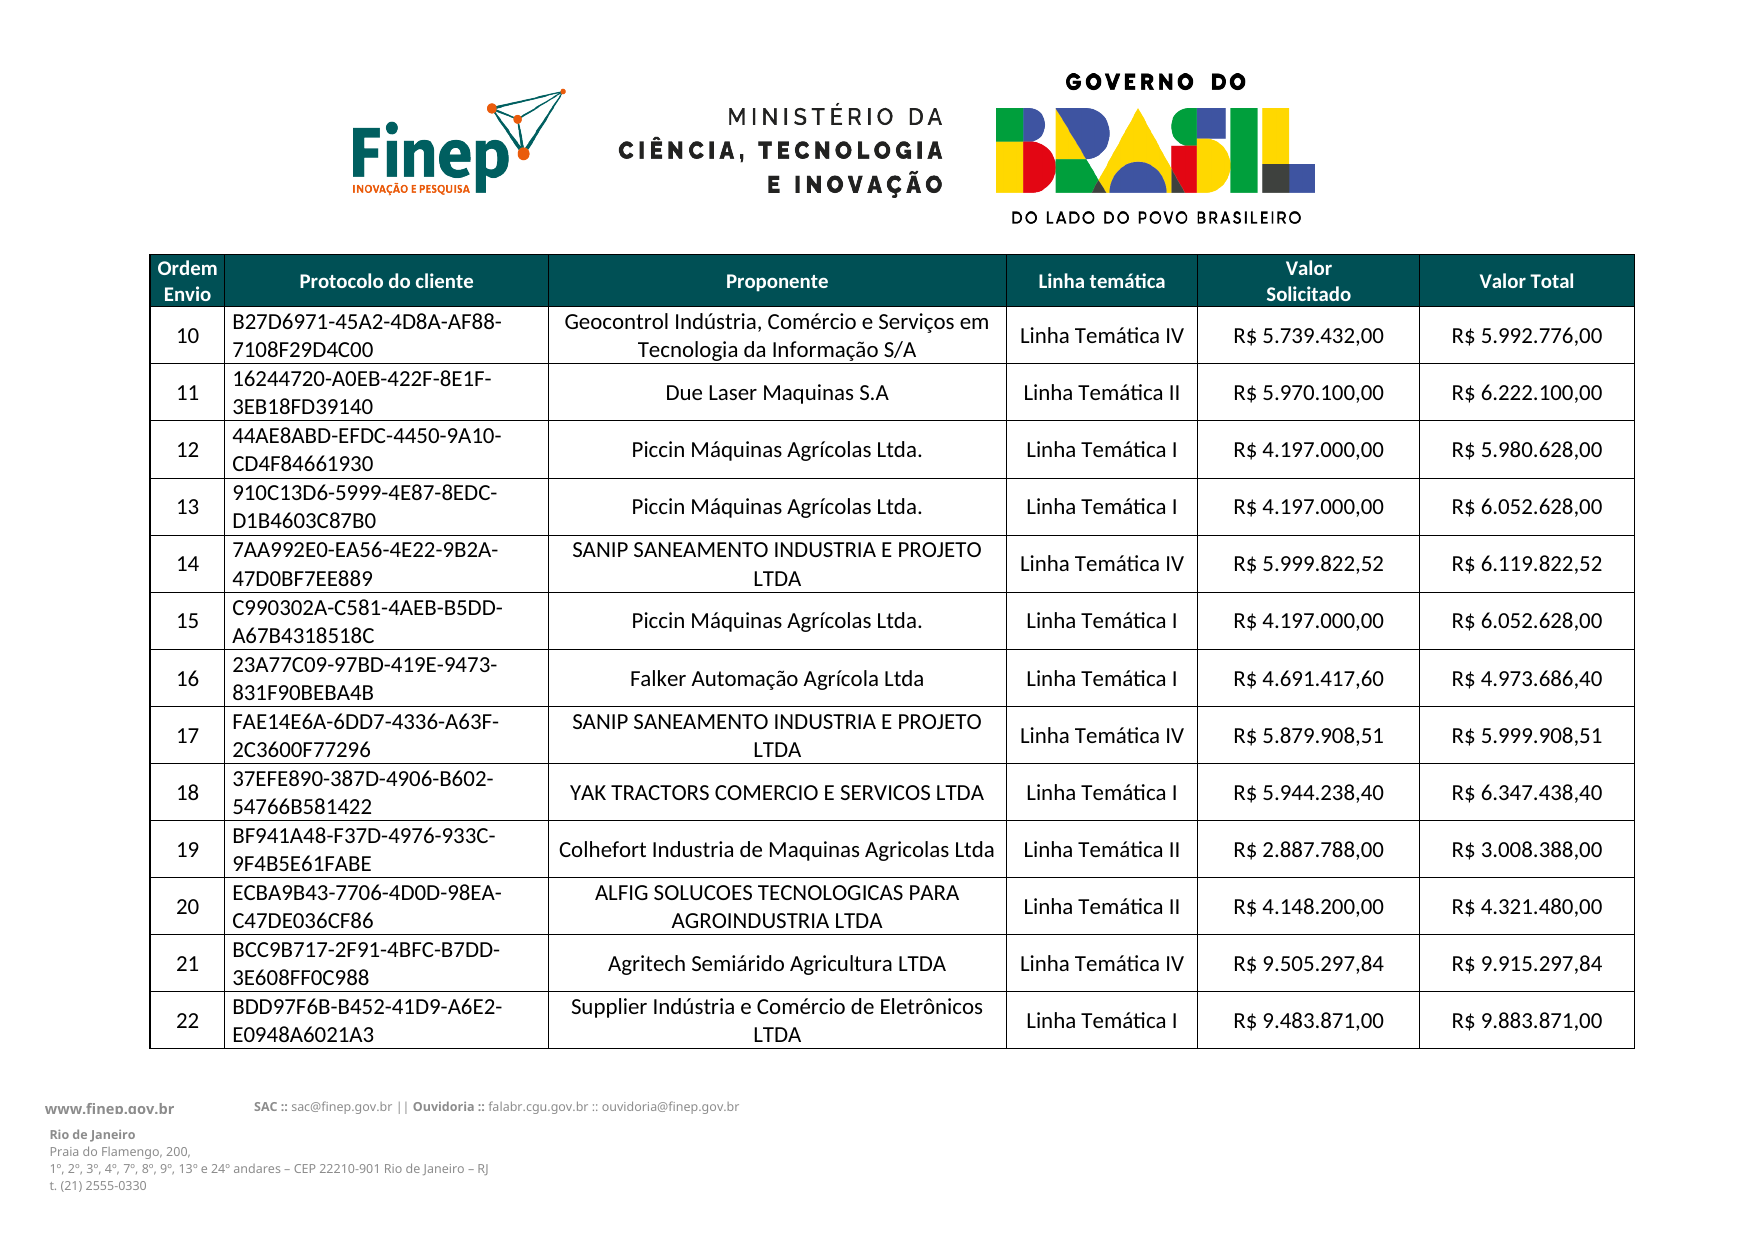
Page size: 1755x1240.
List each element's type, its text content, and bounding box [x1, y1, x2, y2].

table_cell Colhefort Industria de Maquinas Agricolas Ltda [549, 821, 1006, 877]
table_cell Linha Temática IV [1007, 707, 1197, 763]
table_cell R$ 3.008.388,00 [1420, 821, 1634, 877]
table_cell Linha Temática II [1007, 878, 1197, 934]
table_cell R$ 5.879.908,51 [1198, 707, 1419, 763]
table_cell 13 [151, 479, 224, 534]
table_cell Linha Temática I [1007, 479, 1197, 534]
table_cell Linha Temática IV [1007, 935, 1197, 991]
table_cell BDD97F6B-B452-41D9-A6E2-E0948A6021A3 [225, 992, 548, 1048]
table_cell R$ 4.197.000,00 [1198, 421, 1419, 477]
table_cell Piccin Máquinas Agrícolas Ltda. [549, 421, 1006, 477]
table_cell Linha Temática I [1007, 764, 1197, 820]
table_cell R$ 9.883.871,00 [1420, 992, 1634, 1048]
table_cell R$ 5.992.776,00 [1420, 307, 1634, 363]
table_cell 12 [151, 421, 224, 477]
table_cell BF941A48-F37D-4976-933C-9F4B5E61FABE [225, 821, 548, 877]
table_cell 22 [151, 992, 224, 1048]
table_header Protocolo do cliente [225, 255, 548, 306]
table_cell SANIP SANEAMENTO INDUSTRIA E PROJETO LTDA [549, 707, 1006, 763]
table_cell Piccin Máquinas Agrícolas Ltda. [549, 479, 1006, 534]
table_header Linha temática [1007, 255, 1197, 306]
table_cell Falker Automação Agrícola Ltda [549, 650, 1006, 706]
table_cell Linha Temática II [1007, 821, 1197, 877]
table_cell R$ 5.980.628,00 [1420, 421, 1634, 477]
table_cell Linha Temática I [1007, 992, 1197, 1048]
table_cell 10 [151, 307, 224, 363]
table_cell Linha Temática IV [1007, 307, 1197, 363]
table_cell R$ 6.052.628,00 [1420, 593, 1634, 649]
table_cell Linha Temática I [1007, 593, 1197, 649]
table_cell B27D6971-45A2-4D8A-AF88-7108F29D4C00 [225, 307, 548, 363]
table_cell R$ 6.347.438,40 [1420, 764, 1634, 820]
table_cell R$ 5.999.822,52 [1198, 536, 1419, 592]
table_cell R$ 6.052.628,00 [1420, 479, 1634, 534]
table_cell Linha Temática I [1007, 421, 1197, 477]
table_cell R$ 6.222.100,00 [1420, 364, 1634, 420]
table_cell R$ 5.944.238,40 [1198, 764, 1419, 820]
table_header Valor Total [1420, 255, 1634, 306]
table_header Ordem Envio [151, 255, 224, 306]
table_cell C990302A-C581-4AEB-B5DD-A67B4318518C [225, 593, 548, 649]
table_cell R$ 4.973.686,40 [1420, 650, 1634, 706]
table_cell 37EFE890-387D-4906-B602-54766B581422 [225, 764, 548, 820]
table_cell Due Laser Maquinas S.A [549, 364, 1006, 420]
table_cell 20 [151, 878, 224, 934]
table_cell R$ 9.505.297,84 [1198, 935, 1419, 991]
table_cell 910C13D6-5999-4E87-8EDC-D1B4603C87B0 [225, 479, 548, 534]
table_cell Supplier Indústria e Comércio de Eletrônicos LTDA [549, 992, 1006, 1048]
table_cell 14 [151, 536, 224, 592]
table_cell 44AE8ABD-EFDC-4450-9A10-CD4F84661930 [225, 421, 548, 477]
table_cell SANIP SANEAMENTO INDUSTRIA E PROJETO LTDA [549, 536, 1006, 592]
table_cell Linha Temática IV [1007, 536, 1197, 592]
table_cell R$ 4.197.000,00 [1198, 479, 1419, 534]
table_cell R$ 4.691.417,60 [1198, 650, 1419, 706]
table_cell 18 [151, 764, 224, 820]
table_cell FAE14E6A-6DD7-4336-A63F-2C3600F77296 [225, 707, 548, 763]
table_cell 7AA992E0-EA56-4E22-9B2A-47D0BF7EE889 [225, 536, 548, 592]
table_cell Geocontrol Indústria, Comércio e Serviços em Tecnologia da Informação S/A [549, 307, 1006, 363]
table_header Valor Solicitado [1198, 255, 1419, 306]
table_cell R$ 4.148.200,00 [1198, 878, 1419, 934]
table_cell 19 [151, 821, 224, 877]
table_header Proponente [549, 255, 1006, 306]
table_cell R$ 4.197.000,00 [1198, 593, 1419, 649]
table_cell ECBA9B43-7706-4D0D-98EA-C47DE036CF86 [225, 878, 548, 934]
table_cell R$ 9.915.297,84 [1420, 935, 1634, 991]
table_cell 21 [151, 935, 224, 991]
table_cell 17 [151, 707, 224, 763]
table_cell 15 [151, 593, 224, 649]
table_cell Linha Temática I [1007, 650, 1197, 706]
table_cell R$ 6.119.822,52 [1420, 536, 1634, 592]
table_cell YAK TRACTORS COMERCIO E SERVICOS LTDA [549, 764, 1006, 820]
table_cell R$ 5.970.100,00 [1198, 364, 1419, 420]
table_cell R$ 4.321.480,00 [1420, 878, 1634, 934]
table_cell BCC9B717-2F91-4BFC-B7DD-3E608FF0C988 [225, 935, 548, 991]
table_cell R$ 2.887.788,00 [1198, 821, 1419, 877]
table_cell ALFIG SOLUCOES TECNOLOGICAS PARA AGROINDUSTRIA LTDA [549, 878, 1006, 934]
table_cell R$ 9.483.871,00 [1198, 992, 1419, 1048]
table_cell 11 [151, 364, 224, 420]
table_cell R$ 5.999.908,51 [1420, 707, 1634, 763]
table_cell Piccin Máquinas Agrícolas Ltda. [549, 593, 1006, 649]
table_cell Agritech Semiárido Agricultura LTDA [549, 935, 1006, 991]
table_cell Linha Temática II [1007, 364, 1197, 420]
table_cell R$ 5.739.432,00 [1198, 307, 1419, 363]
table_cell 16 [151, 650, 224, 706]
table_cell 16244720-A0EB-422F-8E1F-3EB18FD39140 [225, 364, 548, 420]
table_cell 23A77C09-97BD-419E-9473-831F90BEBA4B [225, 650, 548, 706]
